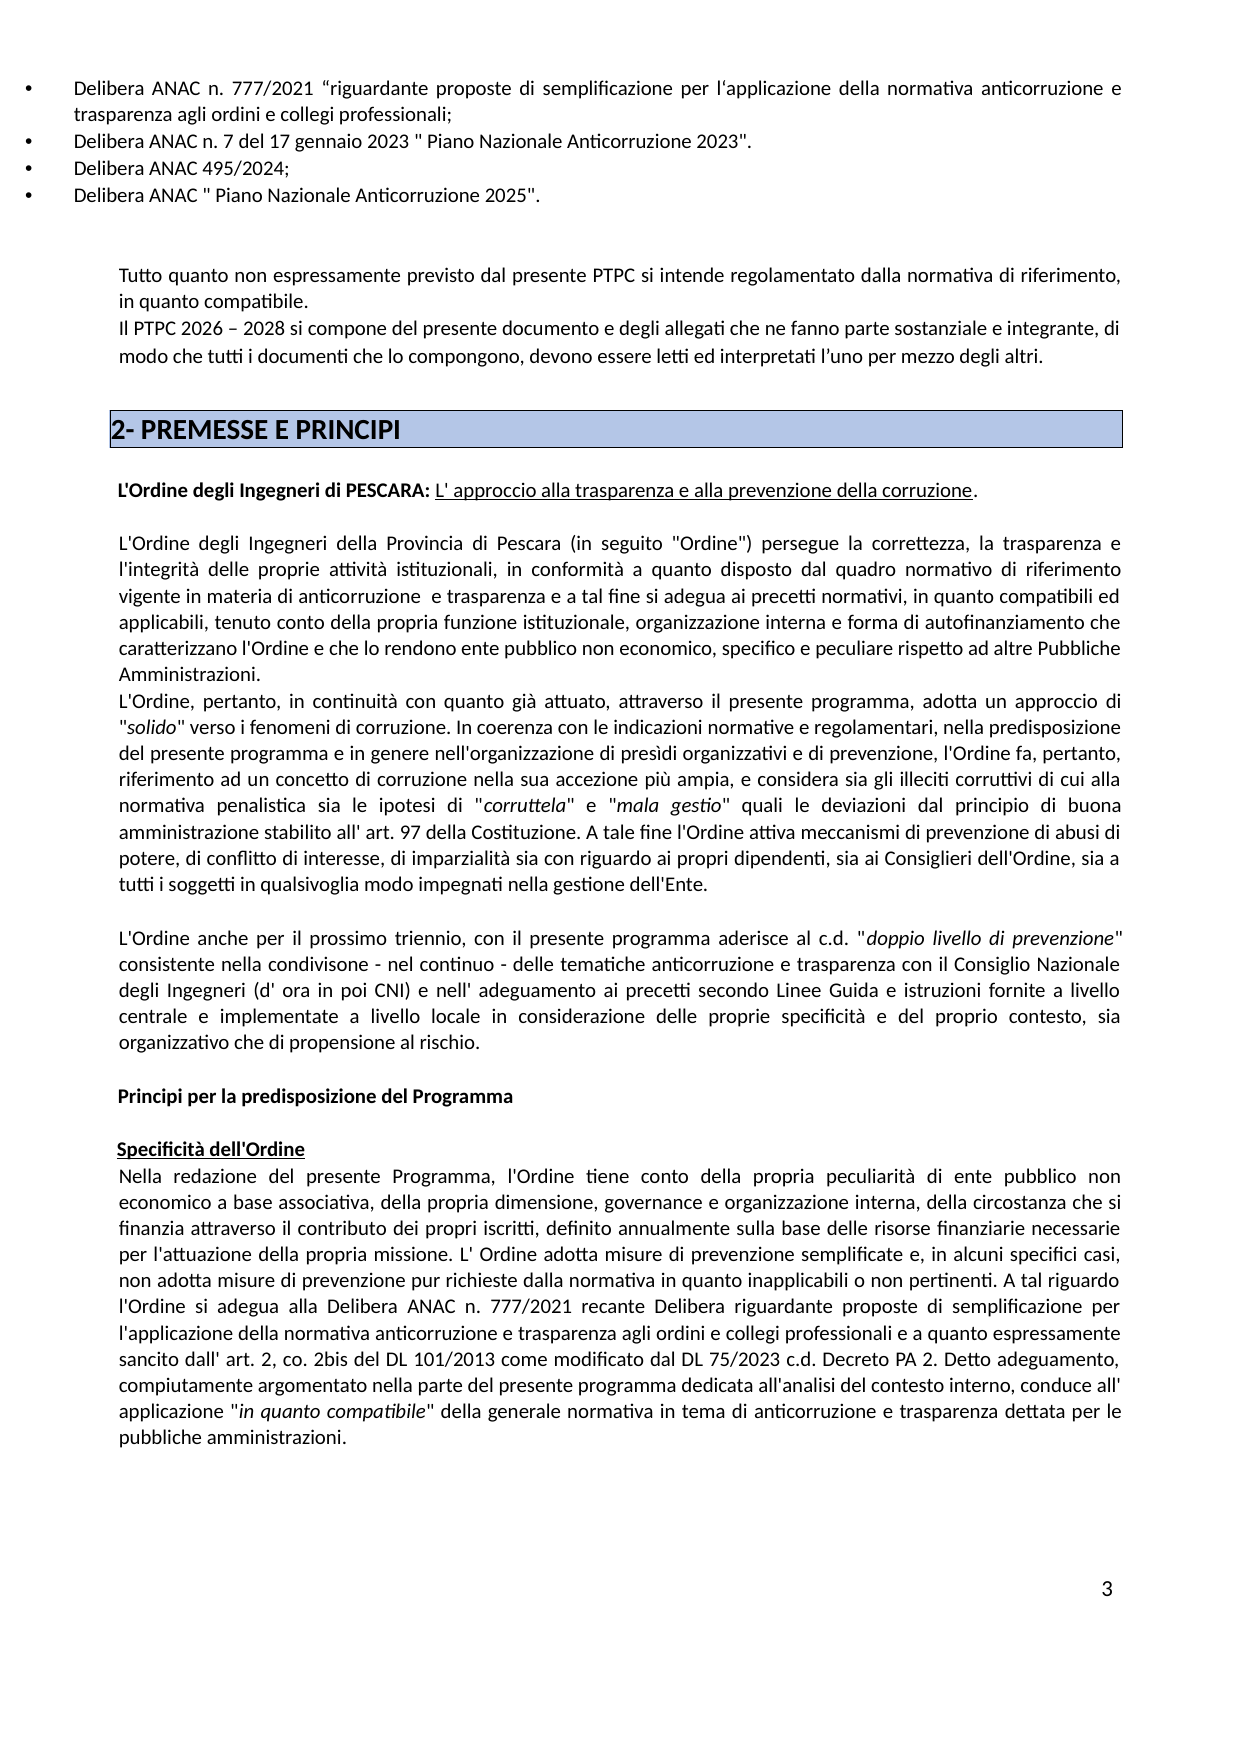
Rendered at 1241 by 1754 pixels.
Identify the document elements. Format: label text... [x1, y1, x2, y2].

list Delibera ANAC 495/2024; [25, 155, 1123, 180]
text L'Ordine degli Ingegneri della Provincia di Pescara (in seguito "Ordine") persegue la correttezza, la trasparenza e l'integrità delle proprie attività istituzionali, in conformità a quanto disposto dal quadro normativo di riferimento vigente in materia di anticorruzione e trasparenza e a tal fine si adegua ai precetti normativi, in quanto compatibili ed applicabili, tenuto conto della propria funzione istituzionale, organizzazione interna e forma di autofinanziamento che caratterizzano l'Ordine e che lo rendono ente pubblico non economico, specifico e peculiare rispetto ad altre Pubbliche Amministrazioni. [118, 531, 1123, 687]
text L'Ordine, pertanto, in continuità con quanto già attuato, attraverso il presente programma, adotta un approccio di "solido" verso i fenomeni di corruzione. In coerenza con le indicazioni normative e regolamentari, nella predisposizione del presente programma e in genere nell'organizzazione di presìdi organizzativi e di prevenzione, l'Ordine fa, pertanto, riferimento ad un concetto di corruzione nella sua accezione più ampia, e considera sia gli illeciti corruttivi di cui alla normativa penalistica sia le ipotesi di "corruttela" e "mala gestio" quali le deviazioni dal principio di buona amministrazione stabilito all' art. 97 della Costituzione. A tale fine l'Ordine attiva meccanismi di prevenzione di abusi di potere, di conflitto di interesse, di imparzialità sia con riguardo ai propri dipendenti, sia ai Consiglieri dell'Ordine, sia a tutti i soggetti in qualsivoglia modo impegnati nella gestione dell'Ente. [118, 688, 1123, 897]
list Delibera ANAC " Piano Nazionale Anticorruzione 2025". [25, 182, 1123, 207]
subtitle 2- PREMESSE E PRINCIPI [111, 411, 1122, 447]
text Tutto quanto non espressamente previsto dal presente PTPC si intende regolamentato dalla normativa di riferimento, in quanto compatibile. [118, 262, 1123, 314]
text Principi per la predisposizione del Programma [118, 1083, 1123, 1108]
list Delibera ANAC n. 7 del 17 gennaio 2023 " Piano Nazionale Anticorruzione 2023". [25, 128, 1123, 153]
subtitle Specificità dell'Ordine [117, 1136, 1123, 1161]
text Il PTPC 2026 – 2028 si compone del presente documento e degli allegati che ne fanno parte sostanziale e integrante, di modo che tutti i documenti che lo compongono, devono essere letti ed interpretati l’uno per mezzo degli altri. [118, 315, 1123, 369]
text L'Ordine anche per il prossimo triennio, con il presente programma aderisce al c.d. "doppio livello di prevenzione" consistente nella condivisone - nel continuo - delle tematiche anticorruzione e trasparenza con il Consiglio Nazionale degli Ingegneri (d' ora in poi CNI) e nell' adeguamento ai precetti secondo Linee Guida e istruzioni fornite a livello centrale e implementate a livello locale in considerazione delle proprie specificità e del proprio contesto, sia organizzativo che di propensione al rischio. [118, 925, 1123, 1055]
list Delibera ANAC n. 777/2021 “riguardante proposte di semplificazione per l‘applicazione della normativa anticorruzione e trasparenza agli ordini e collegi professionali; [25, 75, 1123, 127]
text L'Ordine degli Ingegneri di PESCARA: L' approccio alla trasparenza e alla prevenzione della corruzione. [118, 477, 1123, 503]
text Nella redazione del presente Programma, l'Ordine tiene conto della propria peculiarità di ente pubblico non economico a base associativa, della propria dimensione, governance e organizzazione interna, della circostanza che si finanzia attraverso il contributo dei propri iscritti, definito annualmente sulla base delle risorse finanziarie necessarie per l'attuazione della propria missione. L' Ordine adotta misure di prevenzione semplificate e, in alcuni specifici casi, non adotta misure di prevenzione pur richieste dalla normativa in quanto inapplicabili o non pertinenti. A tal riguardo l'Ordine si adegua alla Delibera ANAC n. 777/2021 recante Delibera riguardante proposte di semplificazione per l'applicazione della normativa anticorruzione e trasparenza agli ordini e collegi professionali e a quanto espressamente sancito dall' art. 2, co. 2bis del DL 101/2013 come modificato dal DL 75/2023 c.d. Decreto PA 2. Detto adeguamento, compiutamente argomentato nella parte del presente programma dedicata all'analisi del contesto interno, conduce all' applicazione "in quanto compatibile" della generale normativa in tema di anticorruzione e trasparenza dettata per le pubbliche amministrazioni. [118, 1163, 1123, 1450]
